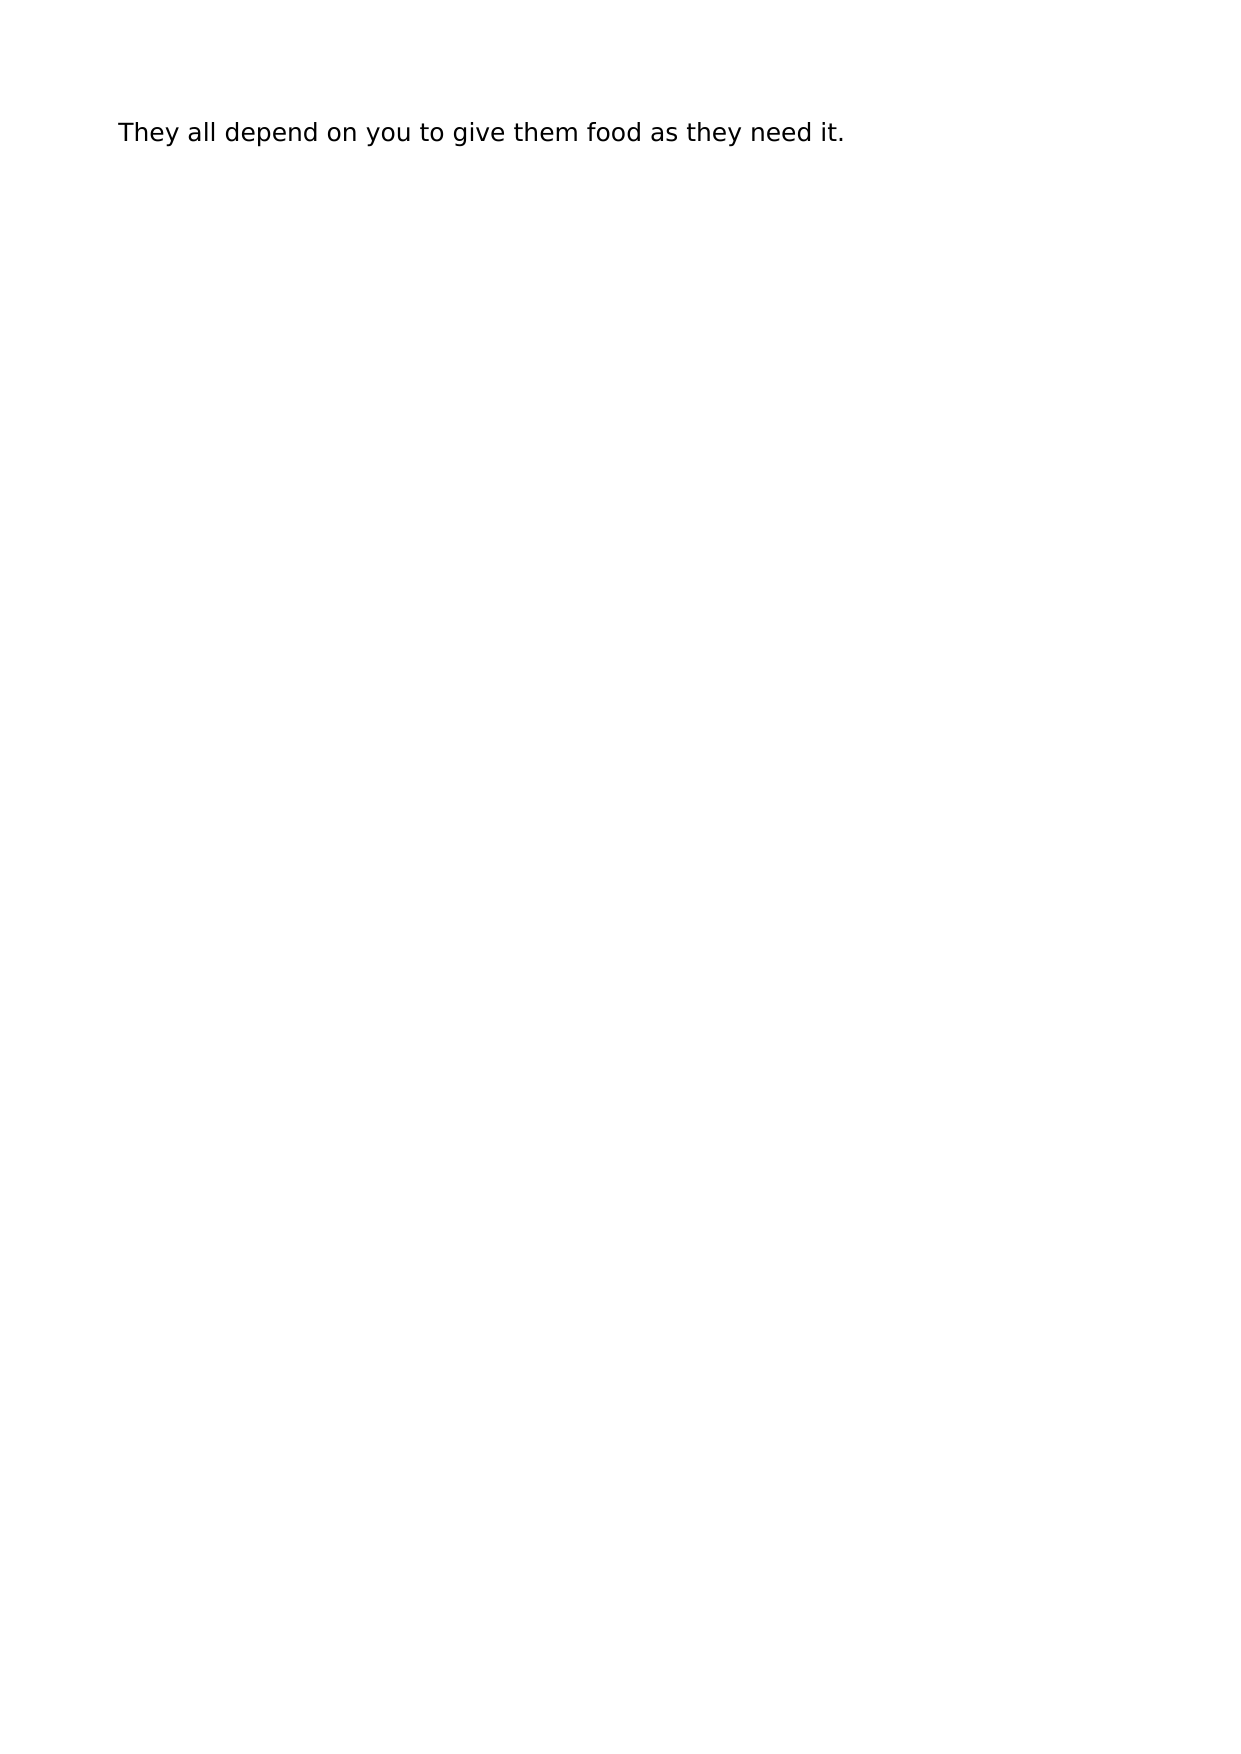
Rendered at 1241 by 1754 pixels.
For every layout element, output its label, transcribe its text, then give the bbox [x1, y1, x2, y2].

text They all depend on you to give them food as they need it. [118, 118, 1122, 147]
